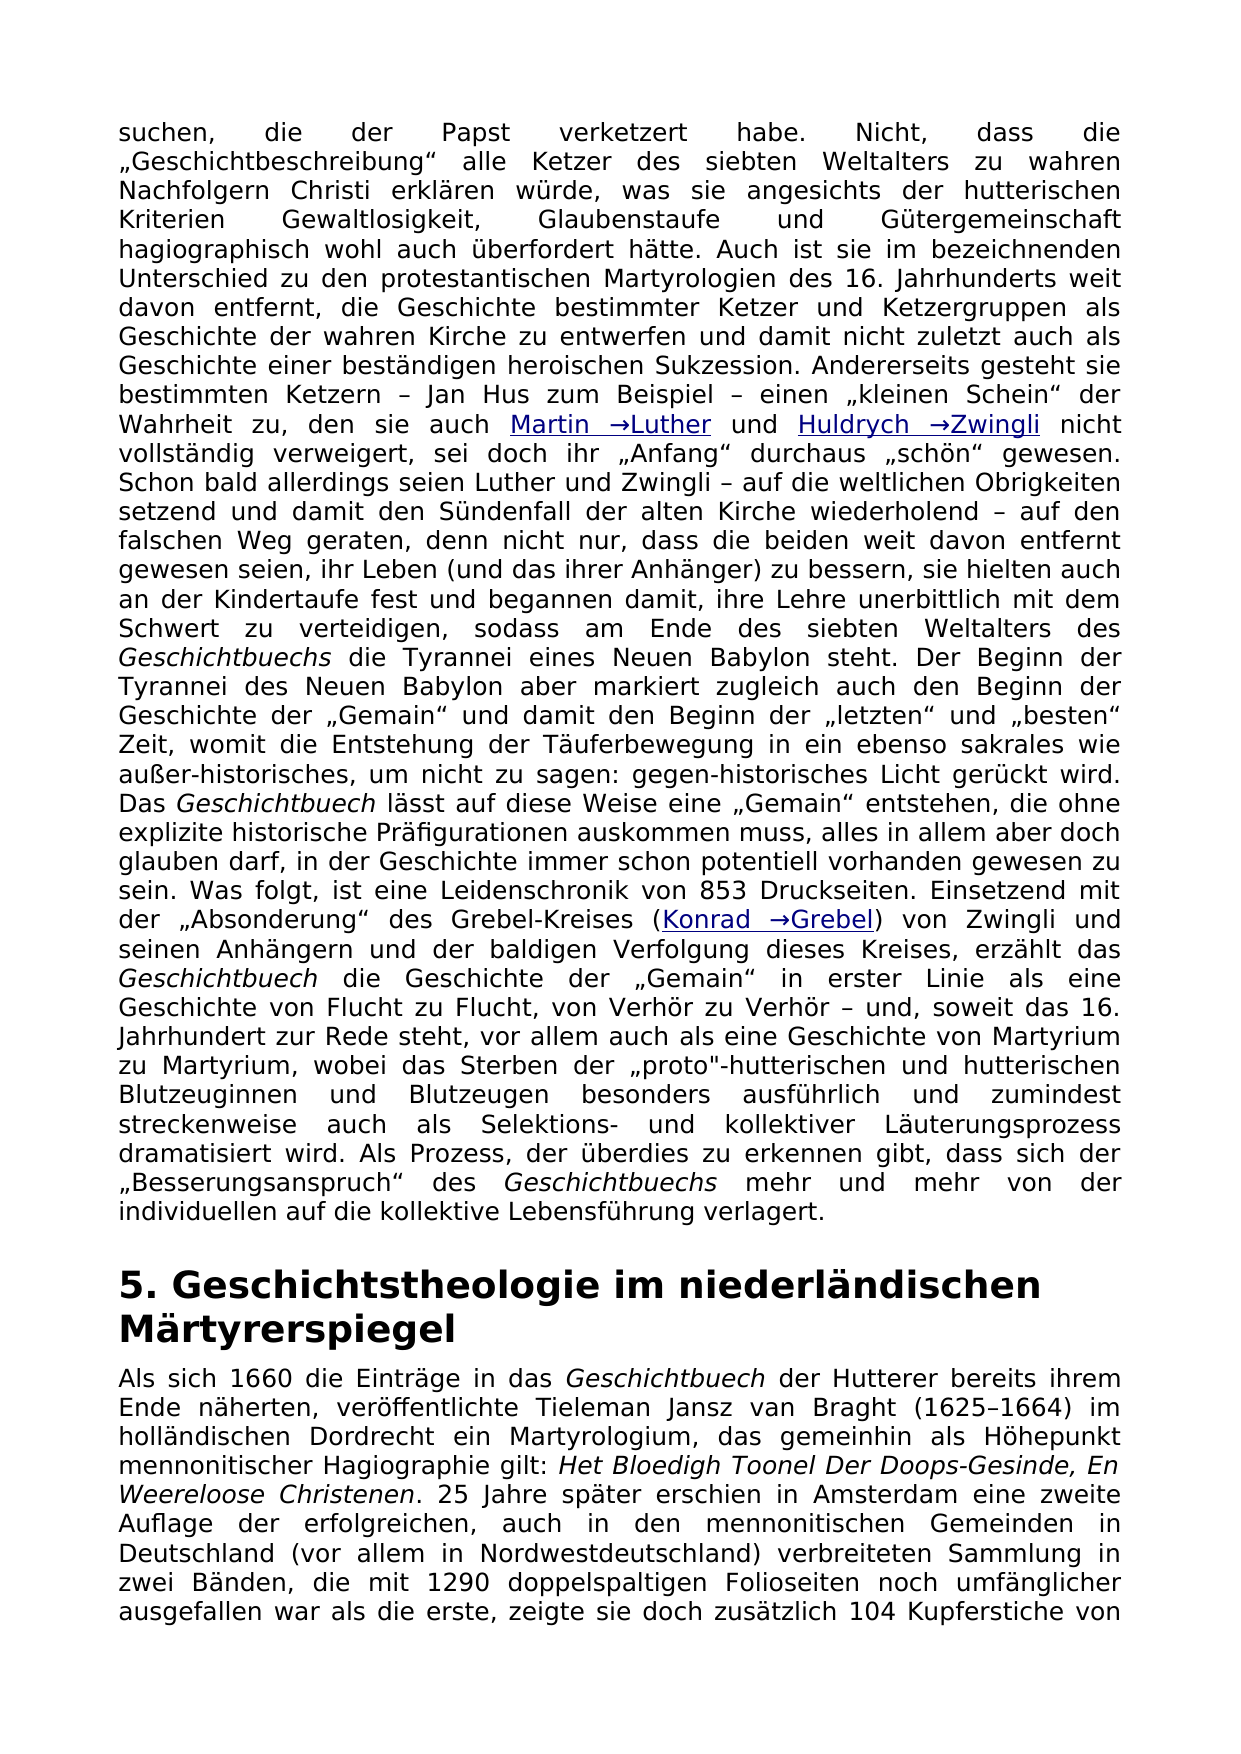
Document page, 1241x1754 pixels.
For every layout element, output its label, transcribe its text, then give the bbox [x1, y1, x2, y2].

subtitle 5. Geschichtstheologie im niederländischen Märtyrerspiegel [118, 1264, 1122, 1351]
text suchen, die der Papst verketzert habe. Nicht, dass die „Geschichtbeschreibung“ alle Ketzer des siebten Weltalters zu wahren Nachfolgern Christi erklären würde, was sie angesichts der hutterischen Kriterien Gewaltlosigkeit, Glaubenstaufe und Gütergemeinschaft hagiographisch wohl auch überfordert hätte. Auch ist sie im bezeichnenden Unterschied zu den protestantischen Martyrologien des 16. Jahrhunderts weit davon entfernt, die Geschichte bestimmter Ketzer und Ketzergruppen als Geschichte der wahren Kirche zu entwerfen und damit nicht zuletzt auch als Geschichte einer beständigen heroischen Sukzession. Andererseits gesteht sie bestimmten Ketzern – Jan Hus zum Beispiel – einen „kleinen Schein“ der Wahrheit zu, den sie auch Martin →Luther und Huldrych →Zwingli nicht vollständig verweigert, sei doch ihr „Anfang“ durchaus „schön“ gewesen. Schon bald allerdings seien Luther und Zwingli – auf die weltlichen Obrigkeiten setzend und damit den Sündenfall der alten Kirche wiederholend – auf den falschen Weg geraten, denn nicht nur, dass die beiden weit davon entfernt gewesen seien, ihr Leben (und das ihrer Anhänger) zu bessern, sie hielten auch an der Kindertaufe fest und begannen damit, ihre Lehre unerbittlich mit dem Schwert zu verteidigen, sodass am Ende des siebten Weltalters des Geschichtbuechs die Tyrannei eines Neuen Babylon steht. Der Beginn der Tyrannei des Neuen Babylon aber markiert zugleich auch den Beginn der Geschichte der „Gemain“ und damit den Beginn der „letzten“ und „besten“ Zeit, womit die Entstehung der Täuferbewegung in ein ebenso sakrales wie außer-historisches, um nicht zu sagen: gegen-historisches Licht gerückt wird. Das Geschichtbuech lässt auf diese Weise eine „Gemain“ entstehen, die ohne explizite historische Präfigurationen auskommen muss, alles in allem aber doch glauben darf, in der Geschichte immer schon potentiell vorhanden gewesen zu sein. Was folgt, ist eine Leidenschronik von 853 Druckseiten. Einsetzend mit der „Absonderung“ des Grebel-Kreises (Konrad →Grebel) von Zwingli und seinen Anhängern und der baldigen Verfolgung dieses Kreises, erzählt das Geschichtbuech die Geschichte der „Gemain“ in erster Linie als eine Geschichte von Flucht zu Flucht, von Verhör zu Verhör – und, soweit das 16. Jahrhundert zur Rede steht, vor allem auch als eine Geschichte von Martyrium zu Martyrium, wobei das Sterben der „proto"-hutterischen und hutterischen Blutzeuginnen und Blutzeugen besonders ausführlich und zumindest streckenweise auch als Selektions- und kollektiver Läuterungsprozess dramatisiert wird. Als Prozess, der überdies zu erkennen gibt, dass sich der „Besserungsanspruch“ des Geschichtbuechs mehr und mehr von der individuellen auf die kollektive Lebensführung verlagert. [118, 118, 1122, 1226]
text Als sich 1660 die Einträge in das Geschichtbuech der Hutterer bereits ihrem Ende näherten, veröffentlichte Tieleman Jansz van Braght (1625–1664) im holländischen Dordrecht ein Martyrologium, das gemeinhin als Höhepunkt mennonitischer Hagiographie gilt: Het Bloedigh Toonel Der Doops-Gesinde, En Weereloose Christenen. 25 Jahre später erschien in Amsterdam eine zweite Auflage der erfolgreichen, auch in den mennonitischen Gemeinden in Deutschland (vor allem in Nordwestdeutschland) verbreiteten Sammlung in zwei Bänden, die mit 1290 doppelspaltigen Folioseiten noch umfänglicher ausgefallen war als die erste, zeigte sie doch zusätzlich 104 Kupferstiche von [118, 1364, 1122, 1626]
